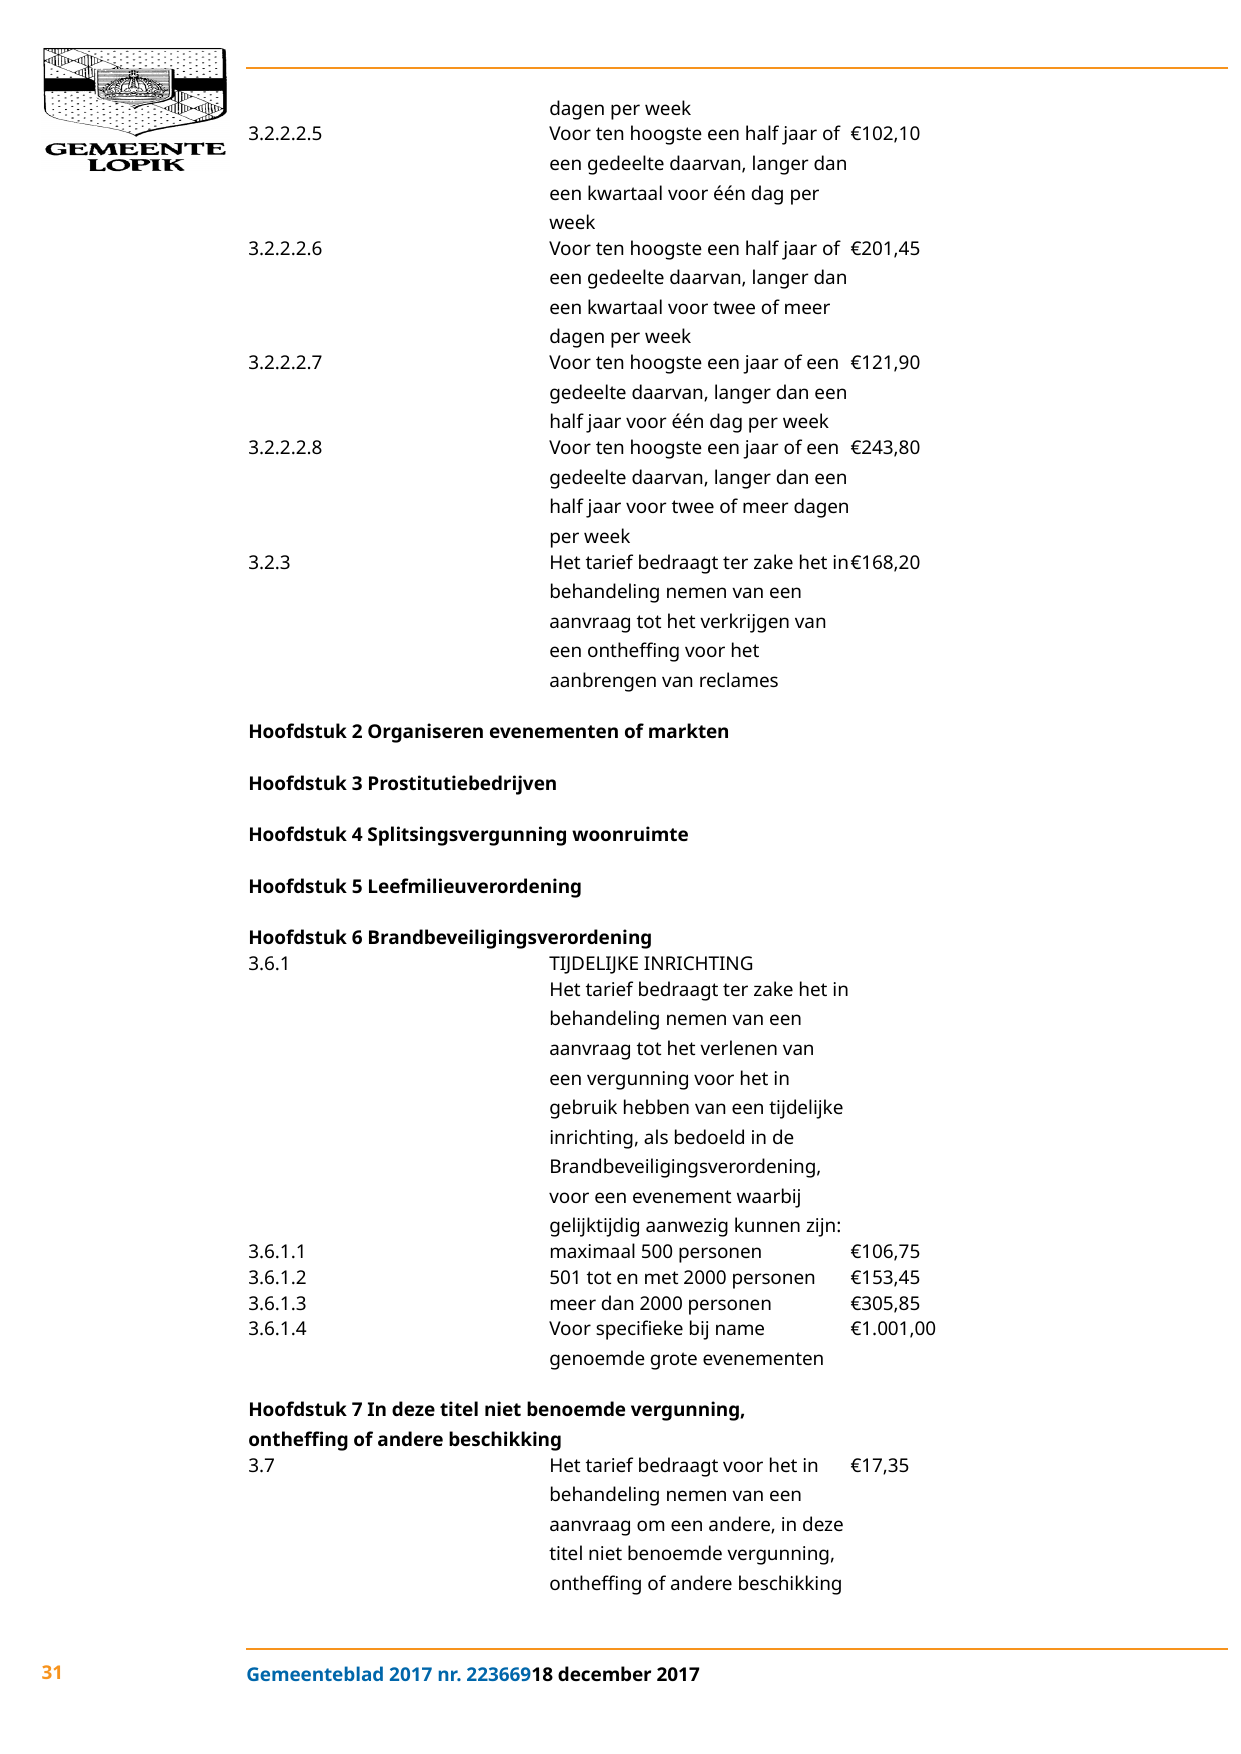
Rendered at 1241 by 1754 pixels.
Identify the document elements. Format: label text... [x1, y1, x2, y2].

table_cell [850, 976, 1152, 1238]
table_cell Het tarief bedraagt ter zake het in behandeling nemen van een aanvraag tot het verkrijgen van een ontheffing voor het aanbrengen van reclames [549, 549, 850, 693]
table_cell [248, 899, 549, 924]
table_cell [850, 95, 1152, 121]
table_cell [549, 899, 850, 924]
table_cell 3.2.3 [248, 549, 549, 693]
table_cell €168,20 [850, 549, 1152, 693]
table_cell Hoofdstuk 7 In deze titel niet benoemde vergunning, ontheffing of andere beschikking [248, 1397, 850, 1452]
table_cell Voor ten hoogste een jaar of een gedeelte daarvan, langer dan een half jaar voor twee of meer dagen per week [549, 434, 850, 549]
table_cell Het tarief bedraagt voor het in behandeling nemen van een aanvraag om een andere, in deze titel niet benoemde vergunning, ontheffing of andere beschikking [549, 1452, 850, 1596]
table_cell €201,45 [850, 235, 1152, 349]
table_cell Hoofdstuk 4 Splitsingsvergunning woonruimte [248, 822, 850, 847]
table_cell [248, 1371, 549, 1397]
table_cell [850, 950, 1152, 976]
table_cell [850, 744, 1152, 770]
table_cell 3.6.1.4 [248, 1316, 549, 1371]
table_cell [248, 693, 549, 719]
table_cell 3.2.2.2.5 [248, 121, 549, 235]
table_cell [248, 796, 549, 822]
table_cell [850, 847, 1152, 873]
table_cell 501 tot en met 2000 personen [549, 1264, 850, 1290]
table_cell [549, 796, 850, 822]
table_cell [549, 693, 850, 719]
table_cell 3.7 [248, 1452, 549, 1596]
table_cell maximaal 500 personen [549, 1238, 850, 1264]
table_cell [850, 1371, 1152, 1397]
table_cell €106,75 [850, 1238, 1152, 1264]
table_cell €243,80 [850, 434, 1152, 549]
table_cell dagen per week [549, 95, 850, 121]
table_cell Hoofdstuk 5 Leefmilieuverordening [248, 873, 850, 899]
table_cell [850, 899, 1152, 924]
table_cell 3.6.1 [248, 950, 549, 976]
table_cell €153,45 [850, 1264, 1152, 1290]
table_cell Hoofdstuk 6 Brandbeveiligingsverordening [248, 925, 850, 950]
table_cell €1.001,00 [850, 1316, 1152, 1371]
table_cell 3.2.2.2.6 [248, 235, 549, 349]
table_cell Hoofdstuk 3 Prostitutiebedrijven [248, 770, 850, 796]
table_cell Het tarief bedraagt ter zake het in behandeling nemen van een aanvraag tot het verlenen van een vergunning voor het in gebruik hebben van een tijdelijke inrichting, als bedoeld in de Brandbeveiligingsverordening, voor een evenement waarbij gelijktijdig aanwezig kunnen zijn: [549, 976, 850, 1238]
table_cell [850, 1397, 1152, 1452]
table_cell Voor ten hoogste een half jaar of een gedeelte daarvan, langer dan een kwartaal voor één dag per week [549, 121, 850, 235]
table_cell meer dan 2000 personen [549, 1290, 850, 1316]
table_cell 3.6.1.3 [248, 1290, 549, 1316]
table_cell [248, 744, 549, 770]
table_cell €121,90 [850, 350, 1152, 434]
table_cell Voor ten hoogste een jaar of een gedeelte daarvan, langer dan een half jaar voor één dag per week [549, 350, 850, 434]
table_cell [549, 744, 850, 770]
table_cell €17,35 [850, 1452, 1152, 1596]
table_cell [549, 1371, 850, 1397]
table_cell 3.2.2.2.7 [248, 350, 549, 434]
table_cell [248, 847, 549, 873]
table_cell 3.6.1.2 [248, 1264, 549, 1290]
table_cell €305,85 [850, 1290, 1152, 1316]
table_cell [850, 796, 1152, 822]
table_cell [549, 847, 850, 873]
table_cell Hoofdstuk 2 Organiseren evenementen of markten [248, 719, 850, 744]
table_cell €102,10 [850, 121, 1152, 235]
table_cell 3.2.2.2.8 [248, 434, 549, 549]
table_cell TIJDELIJKE INRICHTING [549, 950, 850, 976]
table_cell [248, 95, 549, 121]
table_cell [248, 976, 549, 1238]
table_cell Voor ten hoogste een half jaar of een gedeelte daarvan, langer dan een kwartaal voor twee of meer dagen per week [549, 235, 850, 349]
picture [41, 47, 231, 172]
table_cell Voor specifieke bij name genoemde grote evenementen [549, 1316, 850, 1371]
table_cell [850, 693, 1152, 719]
table_cell 3.6.1.1 [248, 1238, 549, 1264]
